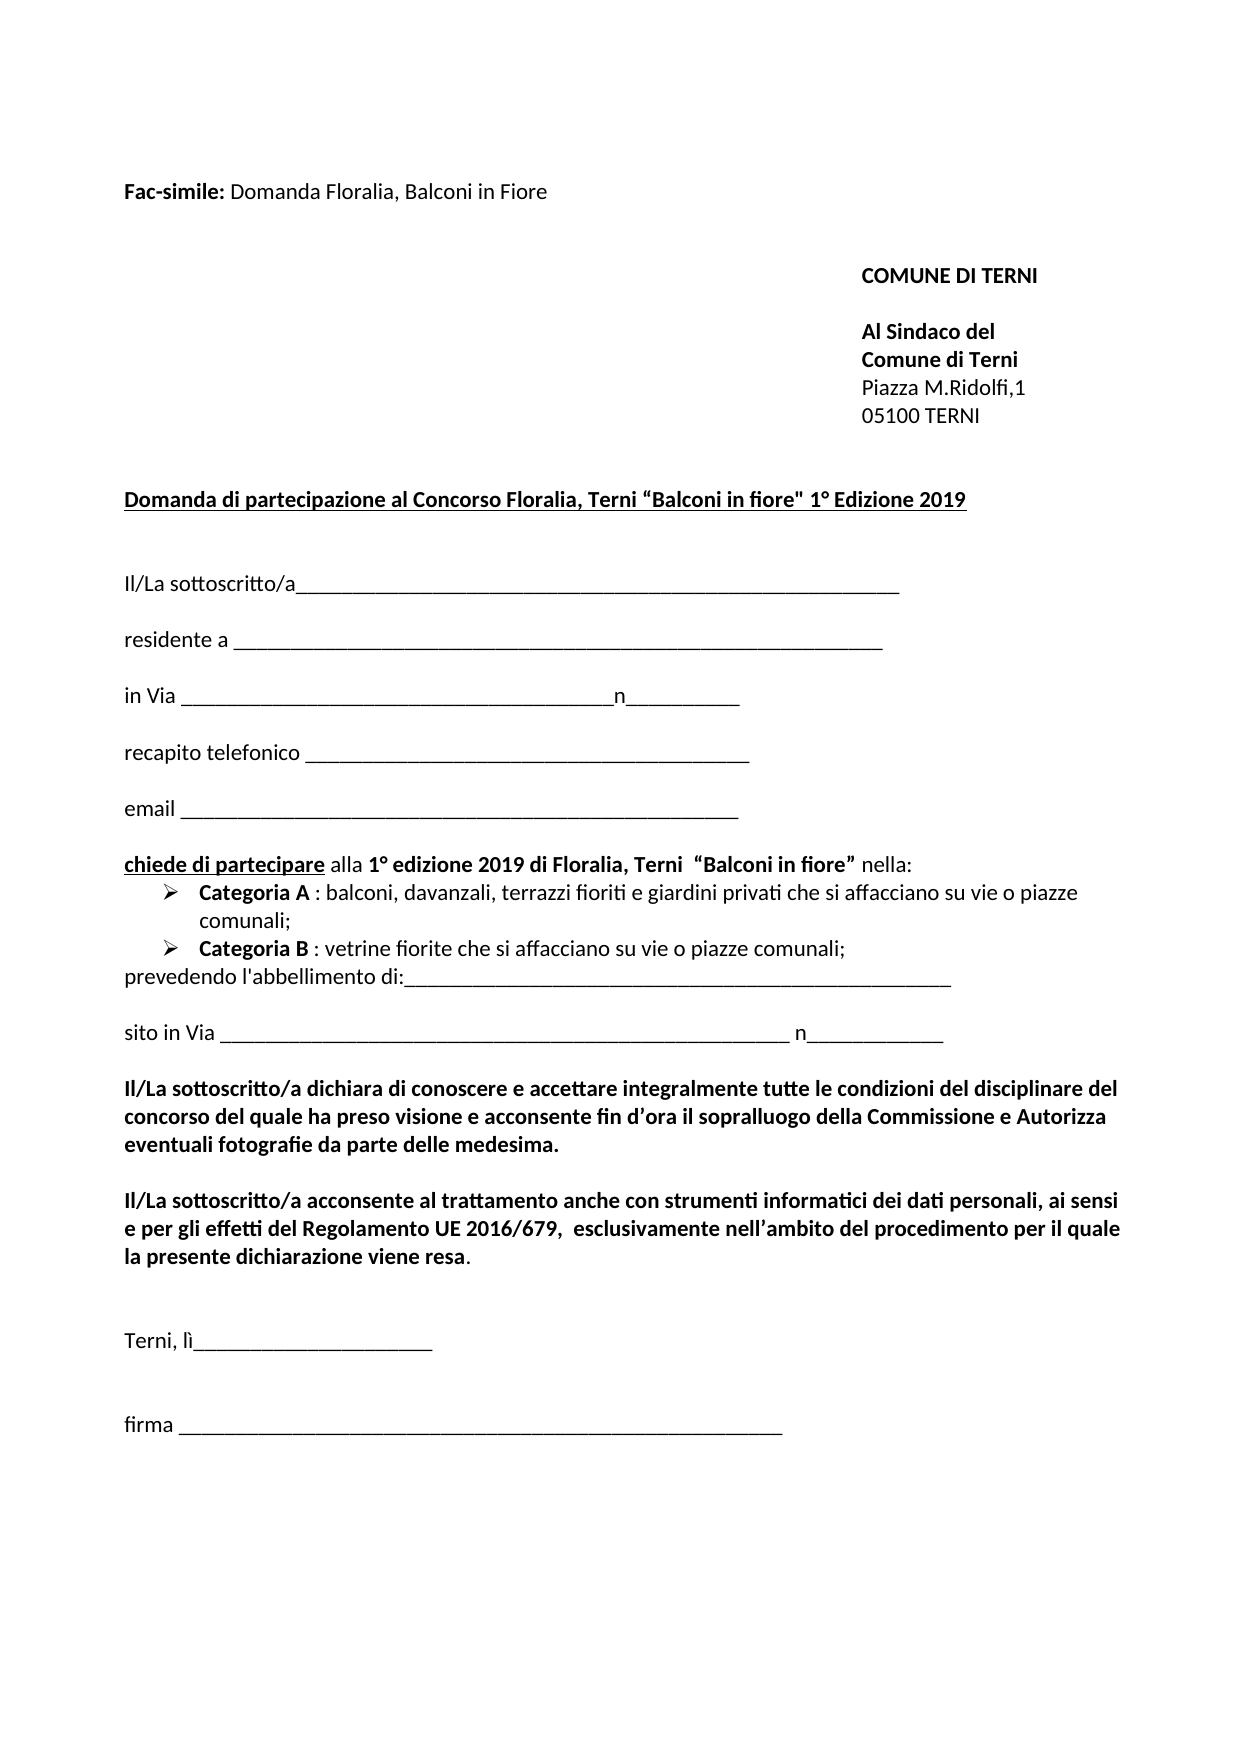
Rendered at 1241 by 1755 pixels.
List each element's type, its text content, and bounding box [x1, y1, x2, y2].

text 05100 TERNI [124, 401, 1122, 429]
text sito in Via __________________________________________________ n____________ [124, 1018, 1122, 1046]
list Categoria A : balconi, davanzali, terrazzi fioriti e giardini privati che si affacciano su vie o piazze comunali; [162, 878, 1122, 934]
text Il/La sottoscritto/a_____________________________________________________ [124, 569, 1122, 598]
text Il/La sottoscritto/a acconsente al trattamento anche con strumenti informatici dei dati personali, ai sensi e per gli effetti del Regolamento UE 2016/679, esclusivamente nell’ambito del procedimento per il quale la presente dichiarazione viene resa. [124, 1186, 1122, 1270]
text Comune di Terni [124, 345, 1122, 373]
text email _________________________________________________ [124, 794, 1122, 822]
text Il/La sottoscritto/a dichiara di conoscere e accettare integralmente tutte le condizioni del disciplinare del concorso del quale ha preso visione e acconsente fin d’ora il sopralluogo della Commissione e Autorizza eventuali fotografie da parte delle medesima. [124, 1074, 1122, 1158]
text Domanda di partecipazione al Concorso Floralia, Terni “Balconi in fiore" 1° Edizione 2019 [124, 486, 1122, 513]
text residente a _________________________________________________________ [124, 626, 1122, 654]
list Categoria B : vetrine fiorite che si affacciano su vie o piazze comunali; [162, 934, 1122, 962]
text COMUNE DI TERNI [124, 261, 1122, 289]
text Al Sindaco del [124, 317, 1122, 345]
text Terni, lì_____________________ [124, 1326, 1122, 1354]
text Fac-simile: Domanda Floralia, Balconi in Fiore [124, 177, 1122, 205]
text recapito telefonico _______________________________________ [124, 738, 1122, 766]
text chiede di partecipare alla 1° edizione 2019 di Floralia, Terni “Balconi in fiore” nella: [124, 850, 1122, 878]
text prevedendo l'abbellimento di:________________________________________________ [124, 962, 1122, 990]
text in Via ______________________________________n__________ [124, 682, 1122, 710]
text firma _____________________________________________________ [124, 1410, 1122, 1438]
text Piazza M.Ridolfi,1 [124, 373, 1122, 401]
